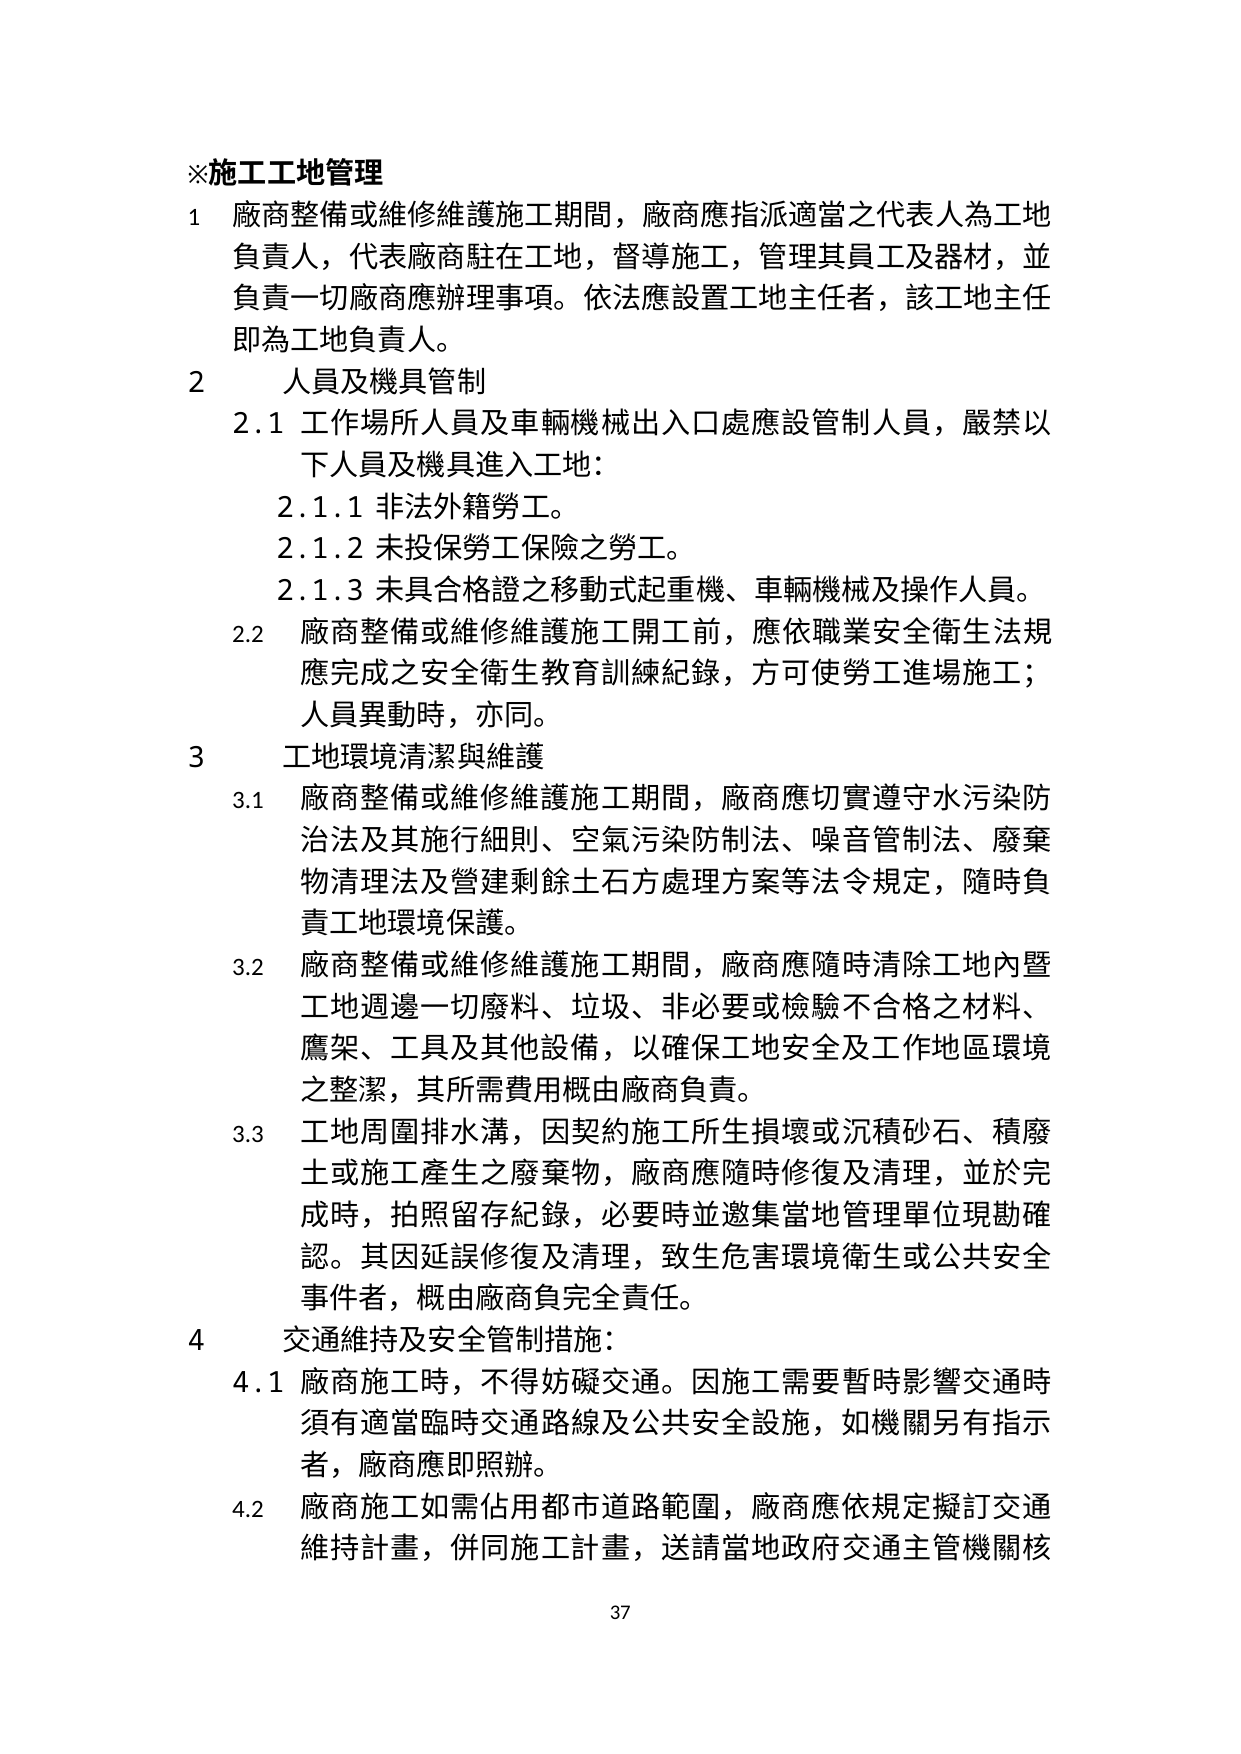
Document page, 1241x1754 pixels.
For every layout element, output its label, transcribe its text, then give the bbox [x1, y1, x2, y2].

list 廠商整備或維修維護施工開工前，應依職業安全衛生法規應完成之安全衛生教育訓練紀錄，方可使勞工進場施工；人員異動時，亦同。 [232, 609, 1053, 734]
list 工作場所人員及車輛機械出入口處應設管制人員，嚴禁以下人員及機具進入工地： [232, 401, 1053, 484]
list 非法外籍勞工。 [276, 484, 1053, 526]
list 未投保勞工保險之勞工。 [276, 526, 1053, 567]
list 交通維持及安全管制措施： [187, 1317, 1053, 1359]
list 人員及機具管制 [187, 359, 1053, 401]
list 工地周圍排水溝，因契約施工所生損壞或沉積砂石、積廢土或施工產生之廢棄物，廠商應隨時修復及清理，並於完成時，拍照留存紀錄，必要時並邀集當地管理單位現勘確認。其因延誤修復及清理，致生危害環境衛生或公共安全事件者，概由廠商負完全責任。 [232, 1109, 1053, 1317]
list 廠商施工時，不得妨礙交通。因施工需要暫時影響交通時，須有適當臨時交通路線及公共安全設施，如機關另有指示者，廠商應即照辦。 [232, 1359, 1053, 1484]
text ※施工工地管理 [187, 150, 1053, 192]
list 廠商整備或維修維護施工期間，廠商應切實遵守水污染防治法及其施行細則、空氣污染防制法、噪音管制法、廢棄物清理法及營建剩餘土石方處理方案等法令規定，隨時負責工地環境保護。 [232, 776, 1053, 942]
list 未具合格證之移動式起重機、車輛機械及操作人員。 [276, 567, 1053, 609]
list 廠商整備或維修維護施工期間，廠商應隨時清除工地內暨工地週邊一切廢料、垃圾、非必要或檢驗不合格之材料、鷹架、工具及其他設備，以確保工地安全及工作地區環境之整潔，其所需費用概由廠商負責。 [232, 942, 1053, 1109]
list 工地環境清潔與維護 [187, 734, 1053, 776]
list 廠商整備或維修維護施工期間，廠商應指派適當之代表人為工地負責人，代表廠商駐在工地，督導施工，管理其員工及器材，並負責一切廠商應辦理事項。依法應設置工地主任者，該工地主任即為工地負責人。 [187, 192, 1053, 359]
list 廠商施工如需佔用都市道路範圍，廠商應依規定擬訂交通維持計畫，併同施工計畫，送請當地政府交通主管機關核 [232, 1484, 1053, 1567]
